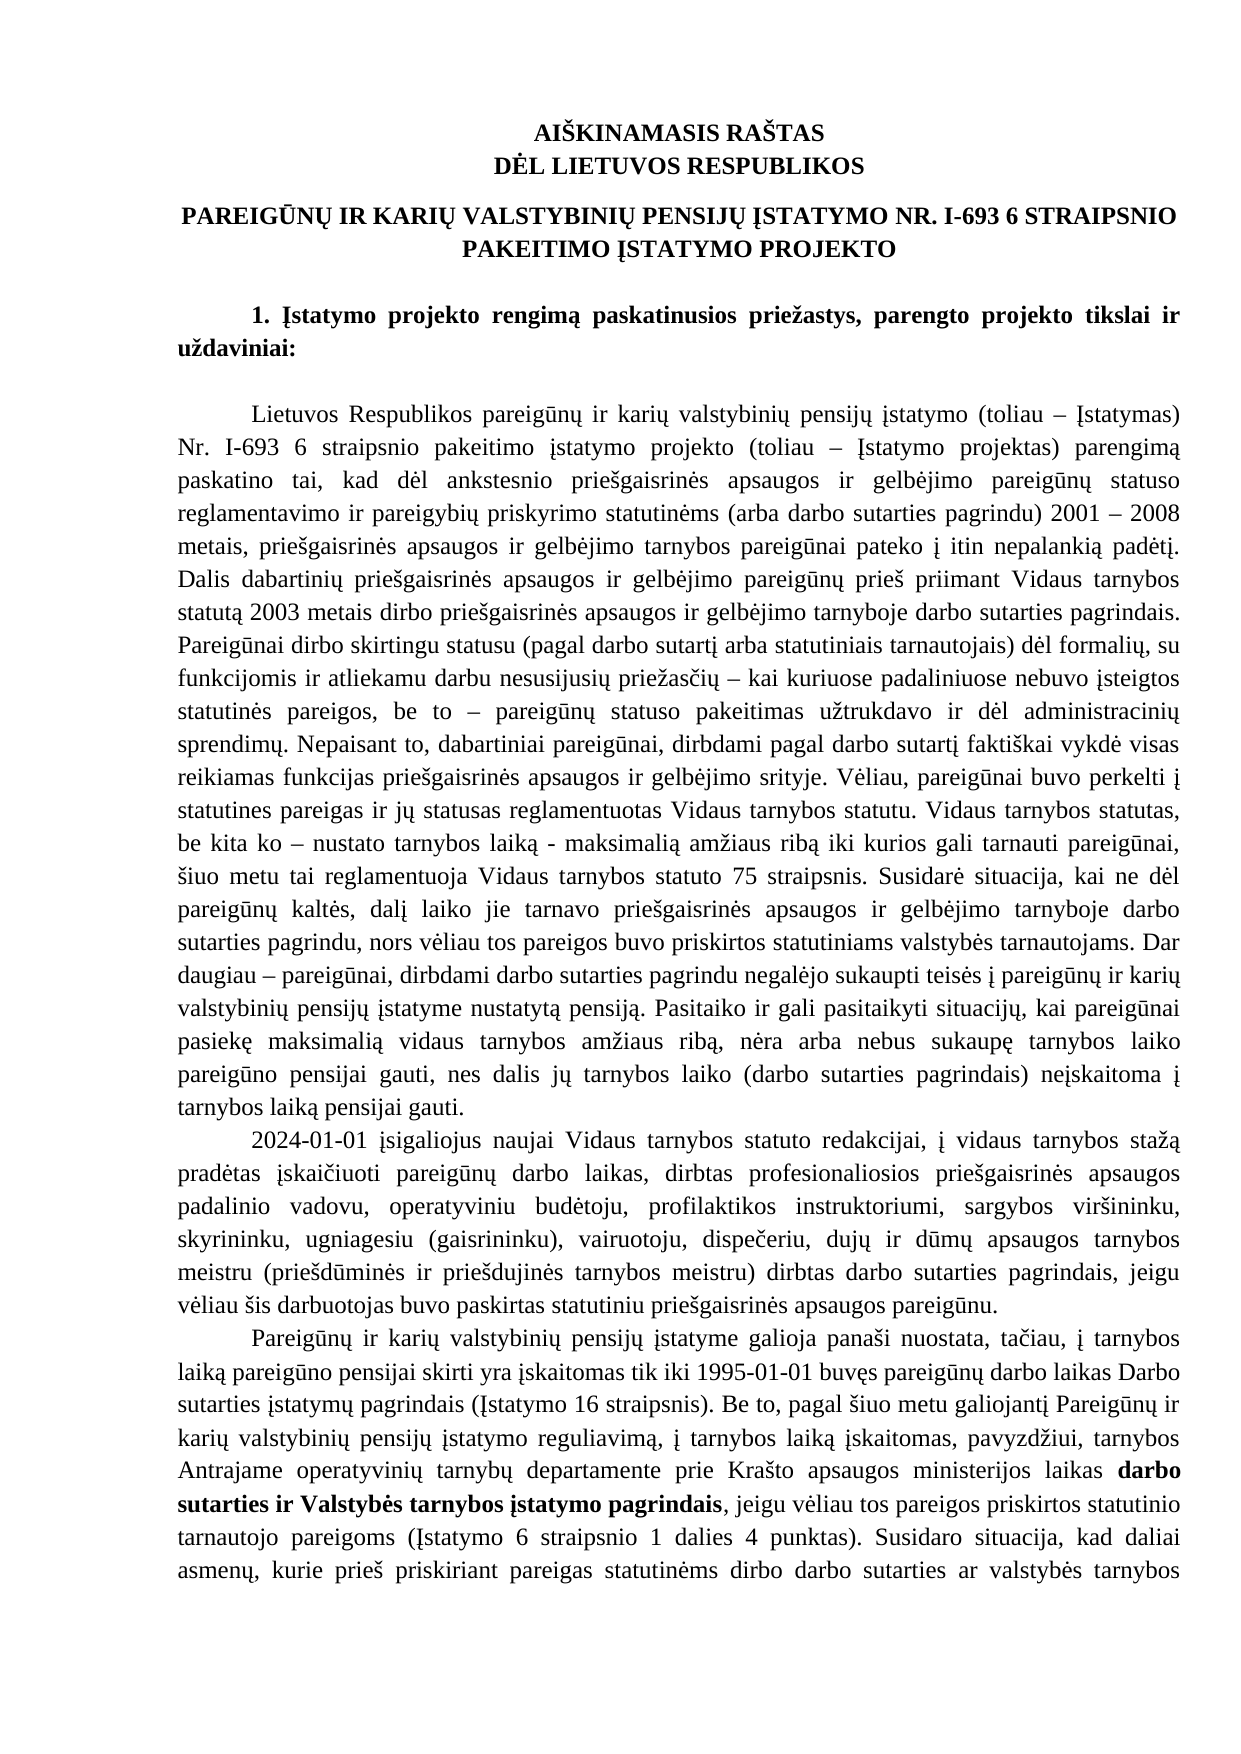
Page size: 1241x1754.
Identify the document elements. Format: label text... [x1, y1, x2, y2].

text PAREIGŪNŲ IR KARIŲ VALSTYBINIŲ PENSIJŲ ĮSTATYMO NR. I-693 6 STRAIPSNIO PAKEITIMO ĮSTATYMO PROJEKTo [177, 201, 1181, 263]
text 1. Įstatymo projekto rengimą paskatinusios priežastys, parengto projekto tikslai ir uždaviniai: [177, 300, 1181, 362]
text AIŠKINAMASIS RAŠTAS [177, 118, 1181, 147]
text 2024-01-01 įsigaliojus naujai Vidaus tarnybos statuto redakcijai, į vidaus tarnybos stažą pradėtas įskaičiuoti pareigūnų darbo laikas, dirbtas profesionaliosios priešgaisrinės apsaugos padalinio vadovu, operatyviniu budėtoju, profilaktikos instruktoriumi, sargybos viršininku, skyrininku, ugniagesiu (gaisrininku), vairuotoju, dispečeriu, dujų ir dūmų apsaugos tarnybos meistru (priešdūminės ir priešdujinės tarnybos meistru) dirbtas darbo sutarties pagrindais, jeigu vėliau šis darbuotojas buvo paskirtas statutiniu priešgaisrinės apsaugos pareigūnu. [177, 1125, 1181, 1319]
text Lietuvos Respublikos pareigūnų ir karių valstybinių pensijų įstatymo (toliau – Įstatymas) Nr. I-693 6 straipsnio pakeitimo įstatymo projekto (toliau – Įstatymo projektas) parengimą paskatino tai, kad dėl ankstesnio priešgaisrinės apsaugos ir gelbėjimo pareigūnų statuso reglamentavimo ir pareigybių priskyrimo statutinėms (arba darbo sutarties pagrindu) 2001 – 2008 metais, priešgaisrinės apsaugos ir gelbėjimo tarnybos pareigūnai pateko į itin nepalankią padėtį. Dalis dabartinių priešgaisrinės apsaugos ir gelbėjimo pareigūnų prieš priimant Vidaus tarnybos statutą 2003 metais dirbo priešgaisrinės apsaugos ir gelbėjimo tarnyboje darbo sutarties pagrindais. Pareigūnai dirbo skirtingu statusu (pagal darbo sutartį arba statutiniais tarnautojais) dėl formalių, su funkcijomis ir atliekamu darbu nesusijusių priežasčių – kai kuriuose padaliniuose nebuvo įsteigtos statutinės pareigos, be to – pareigūnų statuso pakeitimas užtrukdavo ir dėl administracinių sprendimų. Nepaisant to, dabartiniai pareigūnai, dirbdami pagal darbo sutartį faktiškai vykdė visas reikiamas funkcijas priešgaisrinės apsaugos ir gelbėjimo srityje. Vėliau, pareigūnai buvo perkelti į statutines pareigas ir jų statusas reglamentuotas Vidaus tarnybos statutu. Vidaus tarnybos statutas, be kita ko – nustato tarnybos laiką - maksimalią amžiaus ribą iki kurios gali tarnauti pareigūnai, šiuo metu tai reglamentuoja Vidaus tarnybos statuto 75 straipsnis. Susidarė situacija, kai ne dėl pareigūnų kaltės, dalį laiko jie tarnavo priešgaisrinės apsaugos ir gelbėjimo tarnyboje darbo sutarties pagrindu, nors vėliau tos pareigos buvo priskirtos statutiniams valstybės tarnautojams. Dar daugiau – pareigūnai, dirbdami darbo sutarties pagrindu negalėjo sukaupti teisės į pareigūnų ir karių valstybinių pensijų įstatyme nustatytą pensiją. Pasitaiko ir gali pasitaikyti situacijų, kai pareigūnai pasiekę maksimalią vidaus tarnybos amžiaus ribą, nėra arba nebus sukaupę tarnybos laiko pareigūno pensijai gauti, nes dalis jų tarnybos laiko (darbo sutarties pagrindais) neįskaitoma į tarnybos laiką pensijai gauti. [177, 399, 1181, 1121]
text DĖL LIETUVOS RESPUBLIKOS [177, 151, 1181, 180]
text Pareigūnų ir karių valstybinių pensijų įstatyme galioja panaši nuostata, tačiau, į tarnybos laiką pareigūno pensijai skirti yra įskaitomas tik iki 1995-01-01 buvęs pareigūnų darbo laikas Darbo sutarties įstatymų pagrindais (Įstatymo 16 straipsnis). Be to, pagal šiuo metu galiojantį Pareigūnų ir karių valstybinių pensijų įstatymo reguliavimą, į tarnybos laiką įskaitomas, pavyzdžiui, tarnybos Antrajame operatyvinių tarnybų departamente prie Krašto apsaugos ministerijos laikas darbo sutarties ir Valstybės tarnybos įstatymo pagrindais, jeigu vėliau tos pareigos priskirtos statutinio tarnautojo pareigoms (Įstatymo 6 straipsnio 1 dalies 4 punktas). Susidaro situacija, kad daliai asmenų, kurie prieš priskiriant pareigas statutinėms dirbo darbo sutarties ar valstybės tarnybos [177, 1323, 1181, 1583]
